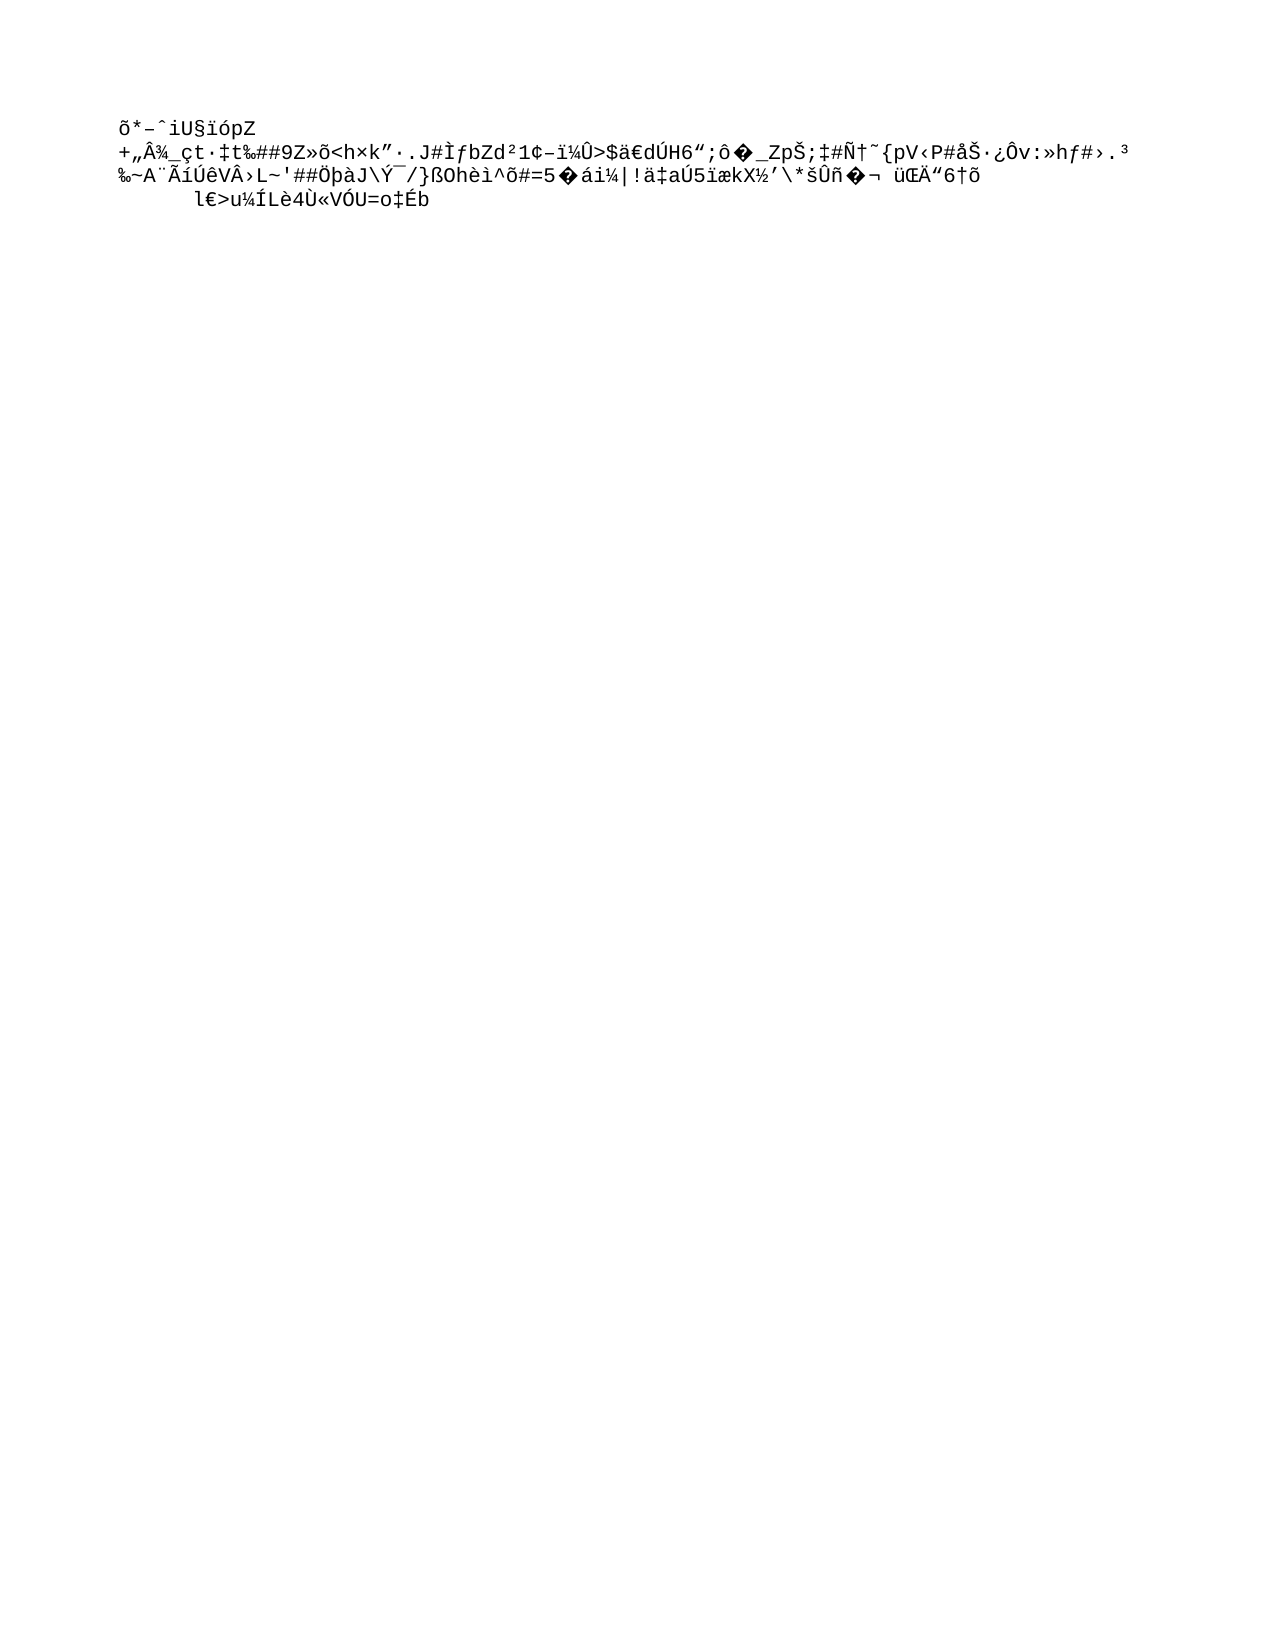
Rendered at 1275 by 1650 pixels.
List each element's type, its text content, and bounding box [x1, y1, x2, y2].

text õ*­–ˆiU§ïópZ +„Â¾_çt·‡t‰##9Z»õ<h×k”·.J#ÌƒbZd²1¢–ï¼Û>$ä€dÚH6“;ô�_ZpŠ;‡#Ñ†˜{pV‹P#åŠ·¿Ôv:»hƒ#›.³‰~A¨ÃíÚêVÂ›L~'##ÖþàJ\Ý¯/}ßOhèì^õ#=5�ái¼|!ä‡aÚ5ïækX½’\*šÛñ�¬ üŒÄ“6†õ l€>u¼ÍLè4Ù«VÓU=o‡Éb [118, 118, 1157, 213]
